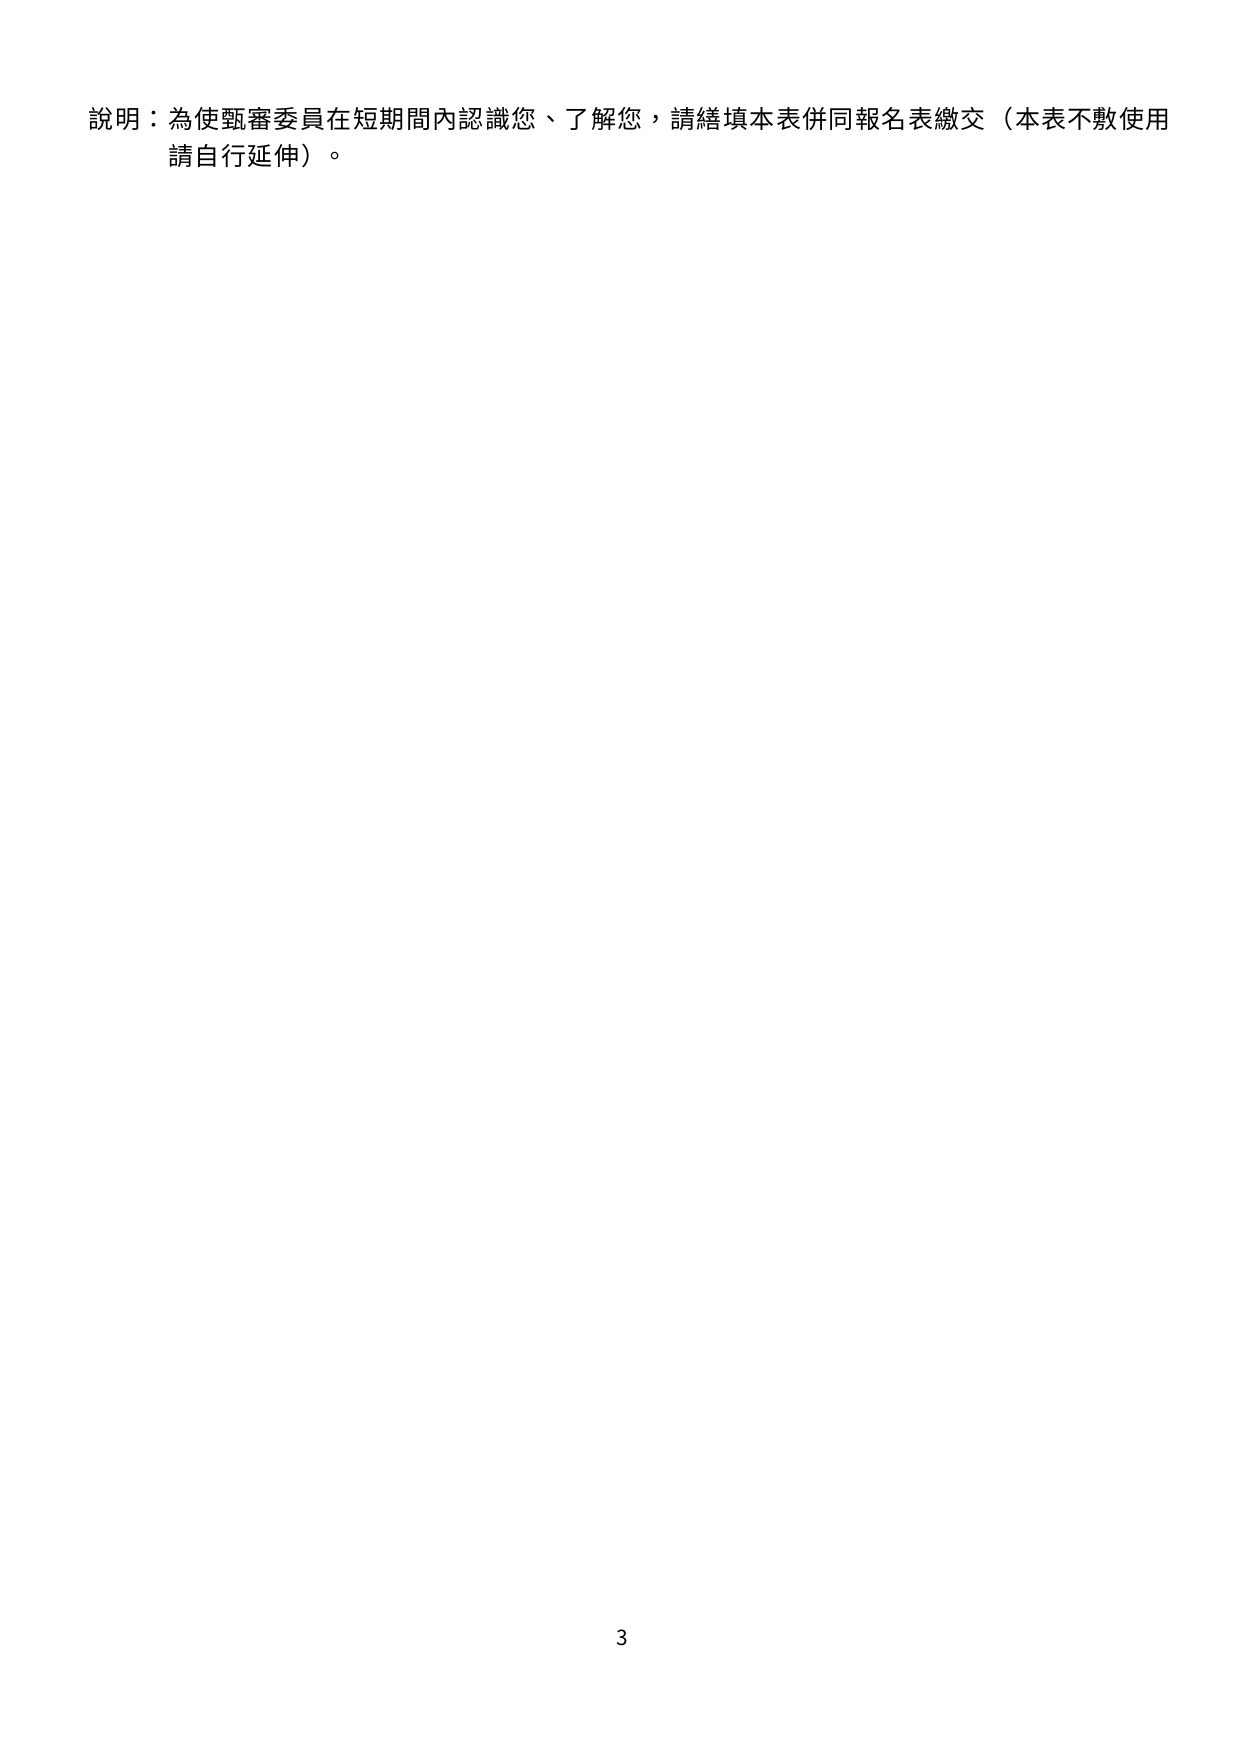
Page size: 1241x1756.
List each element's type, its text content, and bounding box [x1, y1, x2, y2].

text 說明：為使甄審委員在短期間內認識您、了解您，請繕填本表併同報名表繳交（本表不敷使用請自行延伸）。 [89, 100, 1187, 172]
